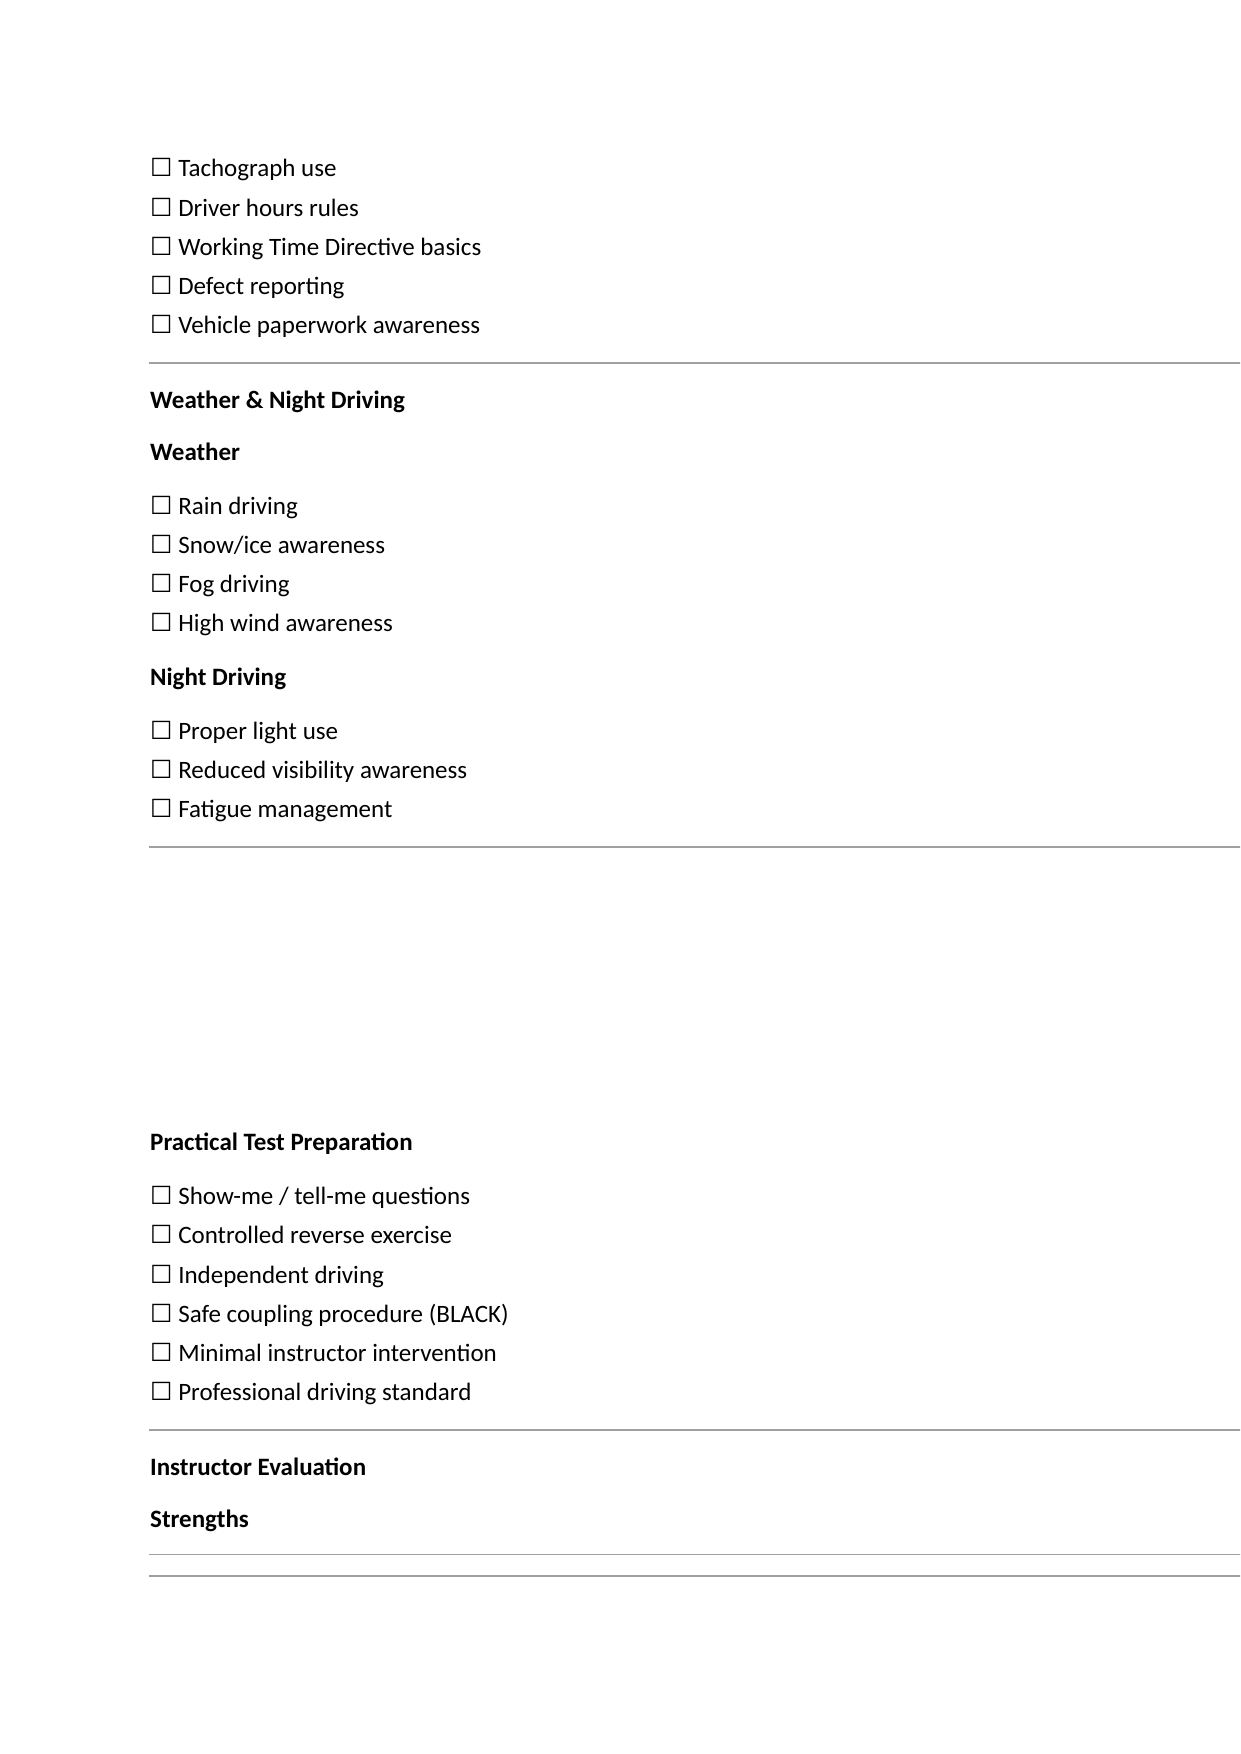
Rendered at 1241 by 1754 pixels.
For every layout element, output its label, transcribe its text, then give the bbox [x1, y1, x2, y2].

text Night Driving [150, 661, 1090, 691]
text Instructor Evaluation [150, 1451, 1090, 1482]
text ☐ Show-me / tell-me questions ☐ Controlled reverse exercise ☐ Independent driving ☐ Safe coupling procedure (BLACK) ☐ Minimal instructor intervention ☐ Professional driving standard [150, 1178, 1090, 1408]
text Weather [150, 436, 1090, 466]
text ☐ Proper light use ☐ Reduced visibility awareness ☐ Fatigue management [150, 712, 1090, 825]
text ☐ Rain driving ☐ Snow/ice awareness ☐ Fog driving ☐ High wind awareness [150, 487, 1090, 639]
text Weather & Night Driving [150, 384, 1090, 414]
text ☐ Tachograph use ☐ Driver hours rules ☐ Working Time Directive basics ☐ Defect reporting ☐ Vehicle paperwork awareness [150, 150, 1090, 341]
text Practical Test Preparation [150, 1126, 1090, 1157]
text Strengths [150, 1503, 1090, 1533]
